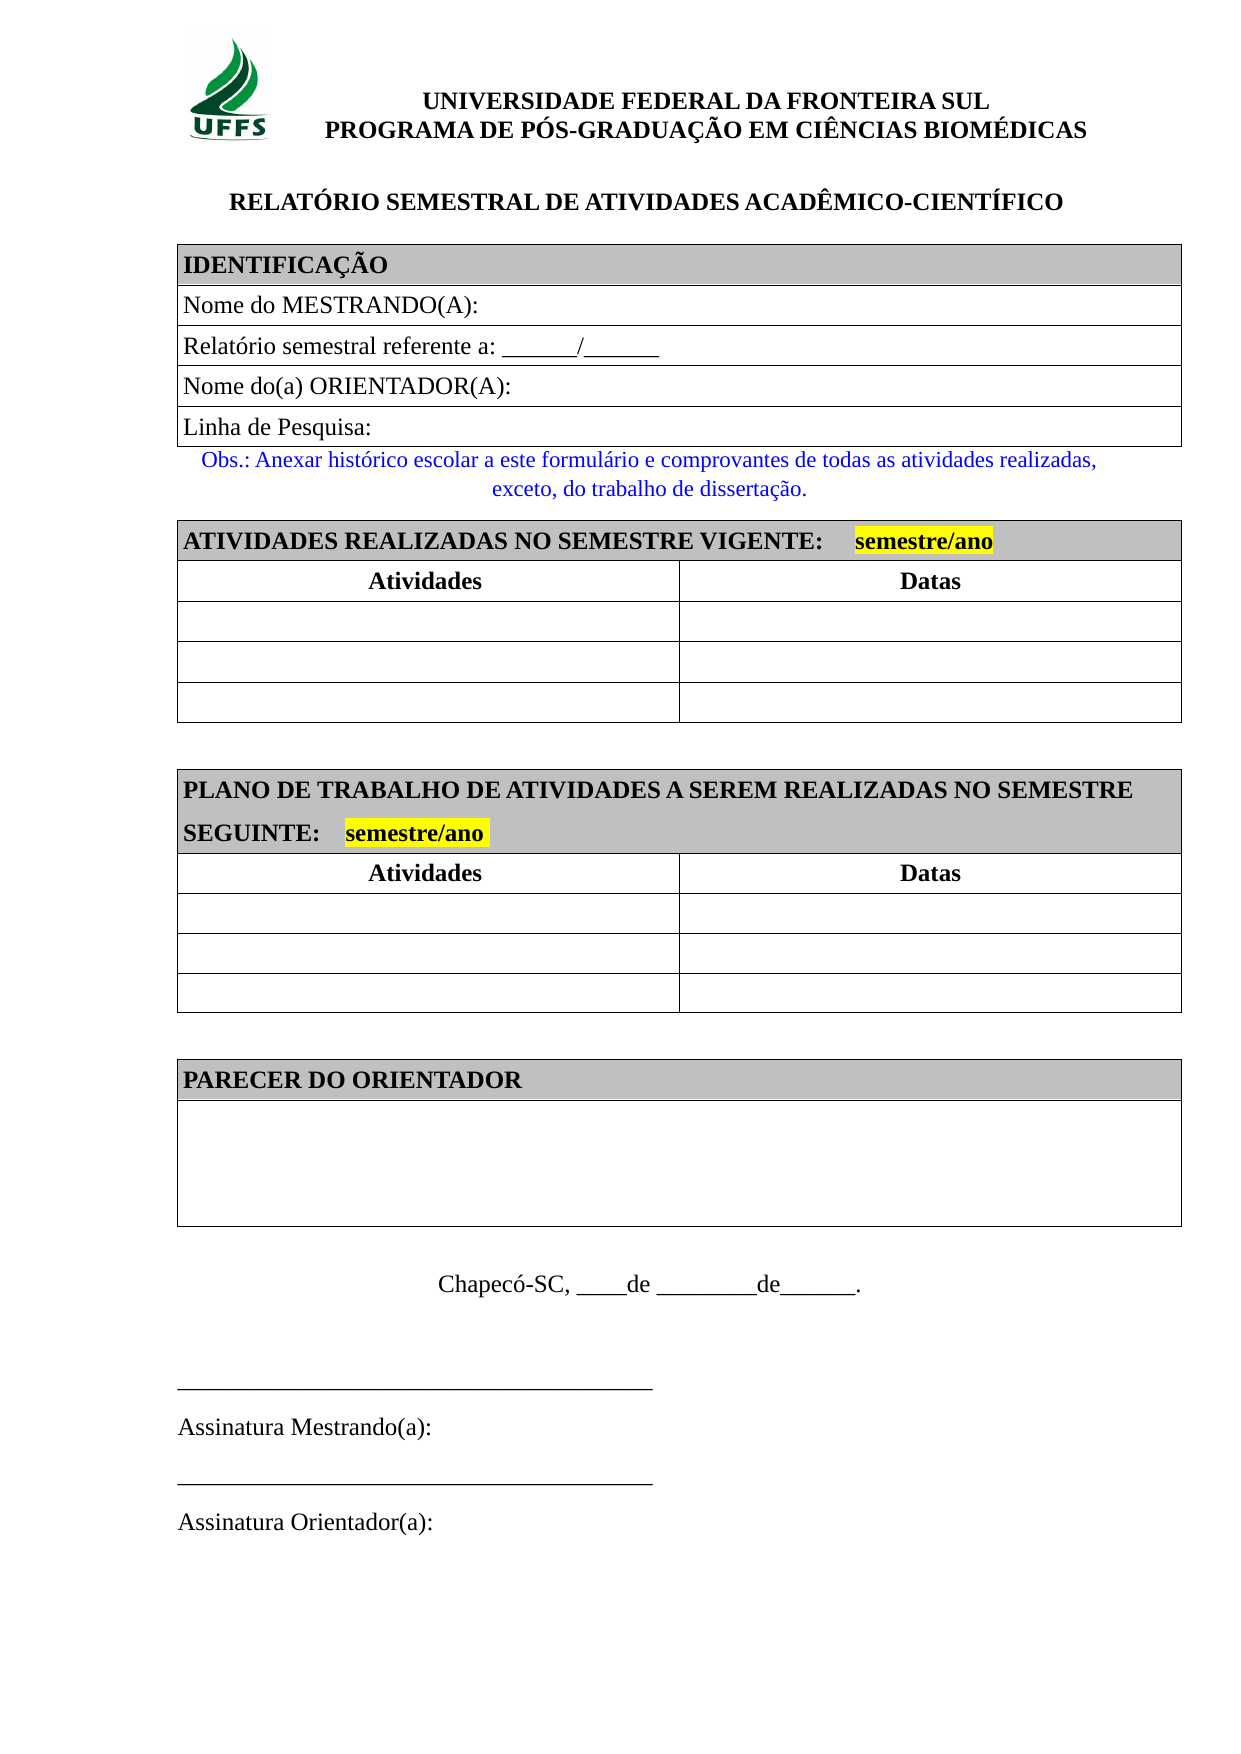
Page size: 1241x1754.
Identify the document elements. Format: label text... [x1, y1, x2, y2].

table_cell Relatório semestral referente a: ______/______ [178, 326, 1181, 365]
text ______________________________________ [177, 1364, 1122, 1393]
table_cell [178, 934, 679, 972]
text Assinatura Orientador(a): [177, 1507, 1122, 1536]
table_cell [680, 683, 1181, 722]
table_cell [680, 602, 1181, 641]
table_cell Linha de Pesquisa: [178, 407, 1181, 446]
table_cell [680, 974, 1181, 1012]
table_cell [178, 642, 679, 682]
table_header PARECER DO ORIENTADOR [178, 1060, 1181, 1099]
text PROGRAMA DE PÓS-GRADUAÇÃO EM CIÊNCIAS BIOMÉDICAS [177, 115, 1122, 143]
picture [188, 29, 272, 142]
table_cell Datas [680, 561, 1181, 601]
text Chapecó-SC, ____de ________de______. [177, 1269, 1122, 1298]
table_cell Atividades [178, 561, 679, 601]
text Obs.: Anexar histórico escolar a este formulário e comprovantes de todas as atividades realizadas, exceto, do trabalho de dissertação. [177, 447, 1122, 501]
table_cell [178, 894, 679, 933]
table_cell [680, 894, 1181, 933]
table_cell [680, 934, 1181, 972]
table_cell [178, 974, 679, 1012]
table_cell [680, 642, 1181, 682]
table_cell [178, 683, 679, 722]
table_header IDENTIFICAÇÃO [178, 245, 1181, 284]
text Assinatura Mestrando(a): [177, 1412, 1122, 1441]
text RELATÓRIO SEMESTRAL DE ATIVIDADES ACADÊMICO-CIENTÍFICO [177, 187, 1122, 215]
table_cell [178, 1101, 1181, 1226]
table_cell Datas [680, 854, 1181, 893]
table_cell [178, 602, 679, 641]
table_cell Nome do(a) ORIENTADOR(A): [178, 366, 1181, 406]
table_cell Nome do MESTRANDO(A): [178, 286, 1181, 325]
table_header ATIVIDADES REALIZADAS NO SEMESTRE VIGENTE: semestre/ano [178, 521, 1181, 560]
table_header PLANO DE TRABALHO DE ATIVIDADES A SEREM REALIZADAS NO SEMESTRE SEGUINTE: semestre/ano [178, 770, 1181, 853]
text UNIVERSIDADE FEDERAL DA FRONTEIRA SUL [272, 86, 1122, 115]
text ______________________________________ [177, 1459, 1122, 1488]
table_cell Atividades [178, 854, 679, 893]
